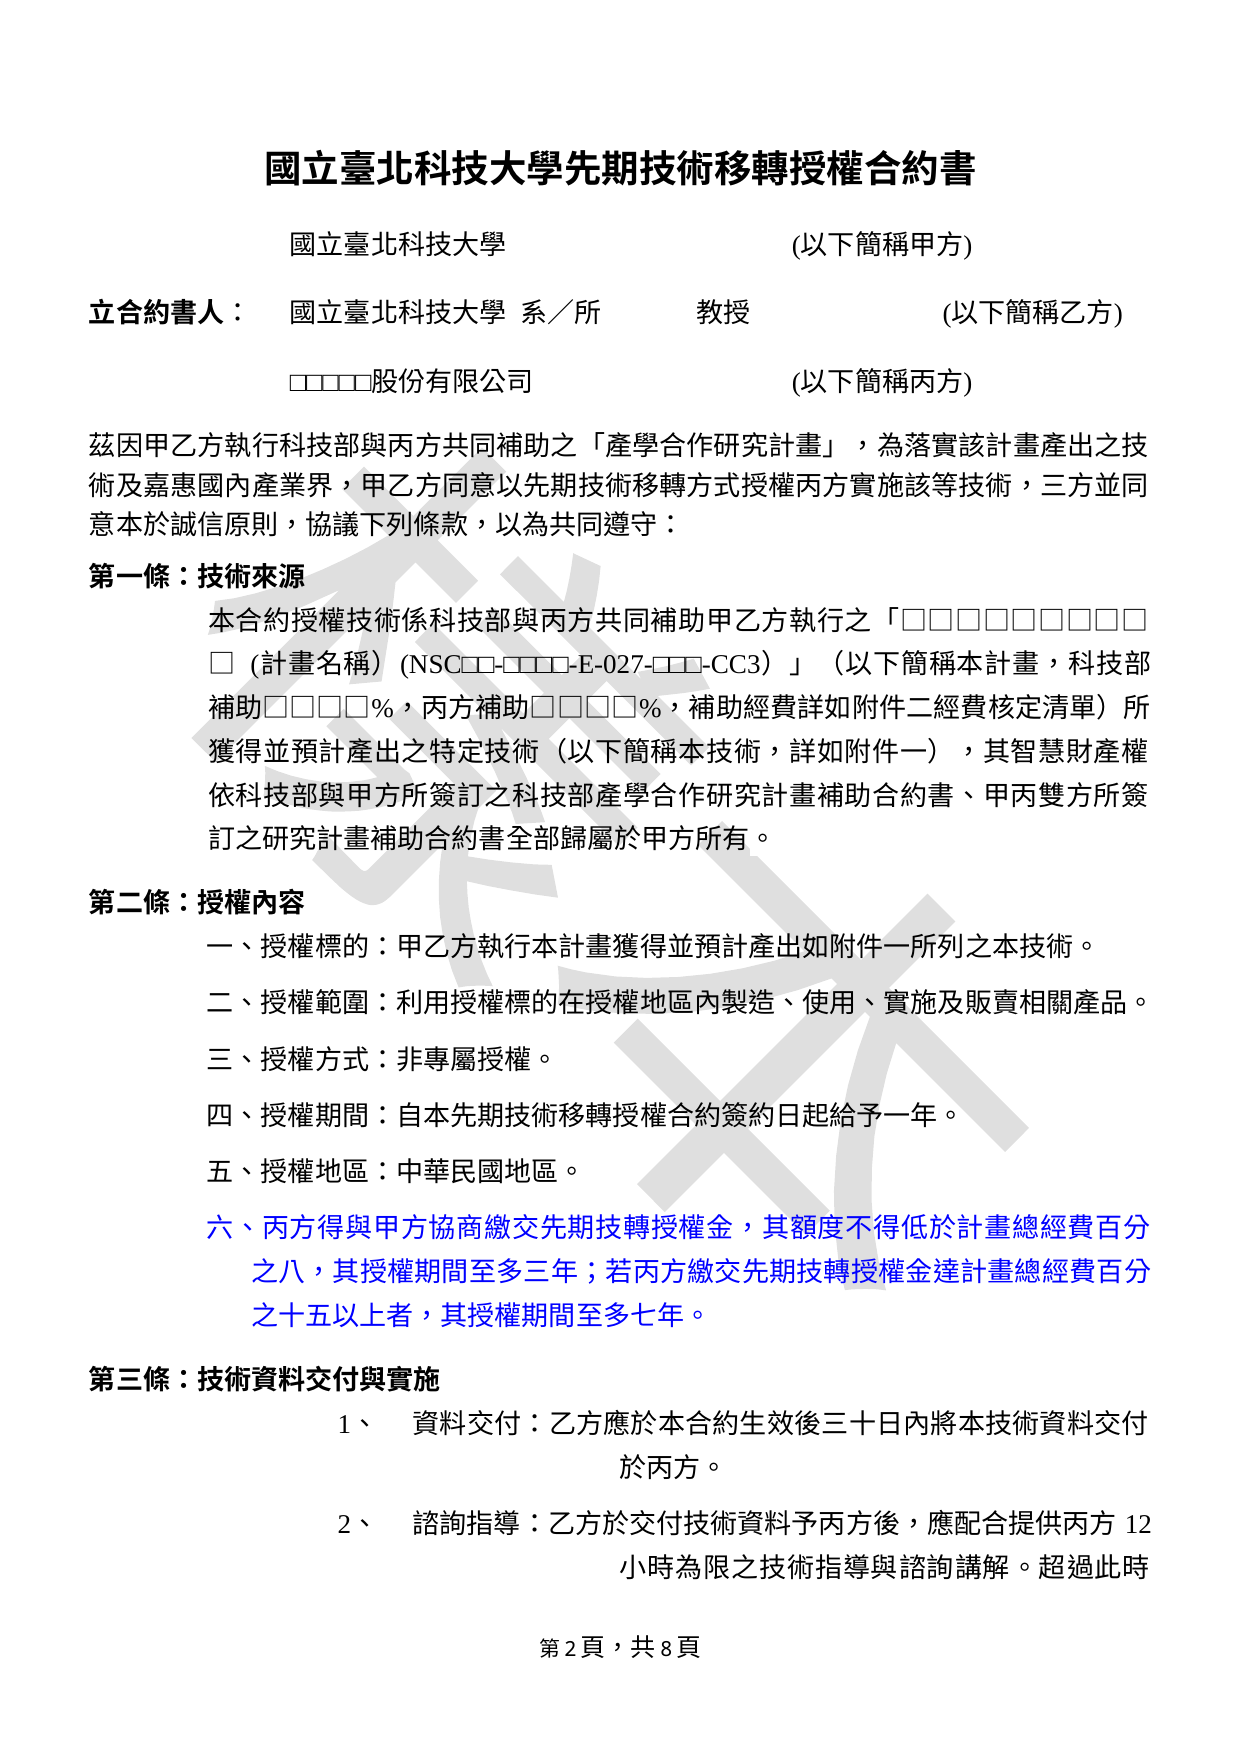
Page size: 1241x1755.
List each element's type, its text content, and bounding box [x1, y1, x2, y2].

text 四、授權期間：自本先期技術移轉授權合約簽約日起給予一年。 [876, 1089, 985, 1133]
text [887, 1044, 929, 1077]
text [654, 1033, 787, 1077]
text 本合約授權技術係科技部與丙方共同補助甲乙方執行之「□□□□□□□□□□ (計畫名稱）(NSC□□-□□□□-E-027-□□□-CC3）」（以下簡稱本計畫，科技部補助□□□□%，丙方補助□□□□%，補助經費詳如附件二經費核定清單）所獲得並預計產出之特定技術（以下簡稱本技術，詳如附件一），其智慧財產權依科技部與甲方所簽訂之科技部產學合作研究計畫補助合約書、甲丙雙方所簽訂之研究計畫補助合約書全部歸屬於甲方所有。 [469, 594, 1152, 856]
text 六、丙方得與甲方協商繳交先期技轉授權金，其額度不得低於計畫總經費百分之八，其授權期間至多三年；若丙方繳交先期技轉授權金達計畫總經費百分之十五以上者，其授權期間至多七年。 [206, 1202, 1152, 1333]
text 一、授權標的：甲乙方執行本計畫獲得並預計產出如附件一所列之本技術。 [824, 921, 899, 959]
text 四、授權期間：自本先期技術移轉授權合約簽約日起給予一年。 [749, 1089, 847, 1133]
text [580, 555, 1152, 594]
text [801, 1033, 863, 1077]
text 三、授權方式：非專屬授權。 [206, 1033, 647, 1077]
text 四、授權期間：自本先期技術移轉授權合約簽約日起給予一年。 [206, 1089, 695, 1133]
text 立合約書人： 國立臺北科技大學 系／所 教授 (以下簡稱乙方) [89, 287, 1152, 331]
text [872, 1146, 1152, 1189]
text □□□□□股份有限公司 (以下簡稱丙方) [89, 356, 1152, 399]
text 茲因甲乙方執行科技部與丙方共同補助之「產學合作研究計畫」，為落實該計畫產出之技術及嘉惠國內產業界，甲乙方同意以先期技術移轉方式授權丙方實施該等技術，三方並同意本於誠信原則，協議下列條款，以為共同遵守： [89, 424, 1152, 542]
text [395, 563, 446, 594]
text 本合約授權技術係科技部與丙方共同補助甲乙方執行之「□□□□□□□□□□ (計畫名稱）(NSC□□-□□□□-E-027-□□□-CC3）」（以下簡稱本計畫，科技部補助□□□□%，丙方補助□□□□%，補助經費詳如附件二經費核定清單）所獲得並預計產出之特定技術（以下簡稱本技術，詳如附件一），其智慧財產權依科技部與甲方所簽訂之科技部產學合作研究計畫補助合約書、甲丙雙方所簽訂之研究計畫補助合約書全部歸屬於甲方所有。 [208, 594, 543, 856]
text [784, 881, 1152, 921]
text 一、授權標的：甲乙方執行本計畫獲得並預計產出如附件一所列之本技術。 [914, 921, 1152, 964]
text [467, 881, 773, 921]
list 諮詢指導：乙方於交付技術資料予丙方後，應配合提供丙方12小時為限之技術指導與諮詢講解。超過此時 [337, 1497, 1152, 1585]
text 本合約授權技術係科技部與丙方共同補助甲乙方執行之「□□□□□□□□□□ (計畫名稱）(NSC□□-□□□□-E-027-□□□-CC3）」（以下簡稱本計畫，科技部補助□□□□%，丙方補助□□□□%，補助經費詳如附件二經費核定清單）所獲得並預計產出之特定技術（以下簡稱本技術，詳如附件一），其智慧財產權依科技部與甲方所簽訂之科技部產學合作研究計畫補助合約書、甲丙雙方所簽訂之研究計畫補助合約書全部歸屬於甲方所有。 [208, 610, 296, 720]
text [454, 555, 572, 594]
text 第三條：技術資料交付與實施 [89, 1358, 1152, 1397]
text 二、授權範圍：利用授權標的在授權地區內製造、使用、實施及販賣相關產品。 [890, 977, 1152, 1021]
text 一、授權標的：甲乙方執行本計畫獲得並預計產出如附件一所列之本技術。 [206, 921, 449, 964]
text [767, 1146, 837, 1189]
text 第二條：授權內容 [89, 881, 440, 921]
text 二、授權範圍：利用授權標的在授權地區內製造、使用、實施及販賣相關產品。 [206, 977, 836, 1021]
text [689, 1154, 759, 1189]
text 四、授權期間：自本先期技術移轉授權合約簽約日起給予一年。 [992, 1089, 1152, 1133]
text 一、授權標的：甲乙方執行本計畫獲得並預計產出如附件一所列之本技術。 [472, 921, 787, 964]
text 國立臺北科技大學 (以下簡稱甲方) [89, 218, 1152, 262]
list 資料交付：乙方應於本合約生效後三十日內將本技術資料交付於丙方。 [337, 1397, 1152, 1485]
text [936, 1033, 1152, 1077]
text 五、授權地區：中華民國地區。 [206, 1146, 674, 1189]
text 第一條：技術來源 [89, 555, 351, 594]
text 國立臺北科技大學先期技術移轉授權合約書 [89, 139, 1152, 193]
